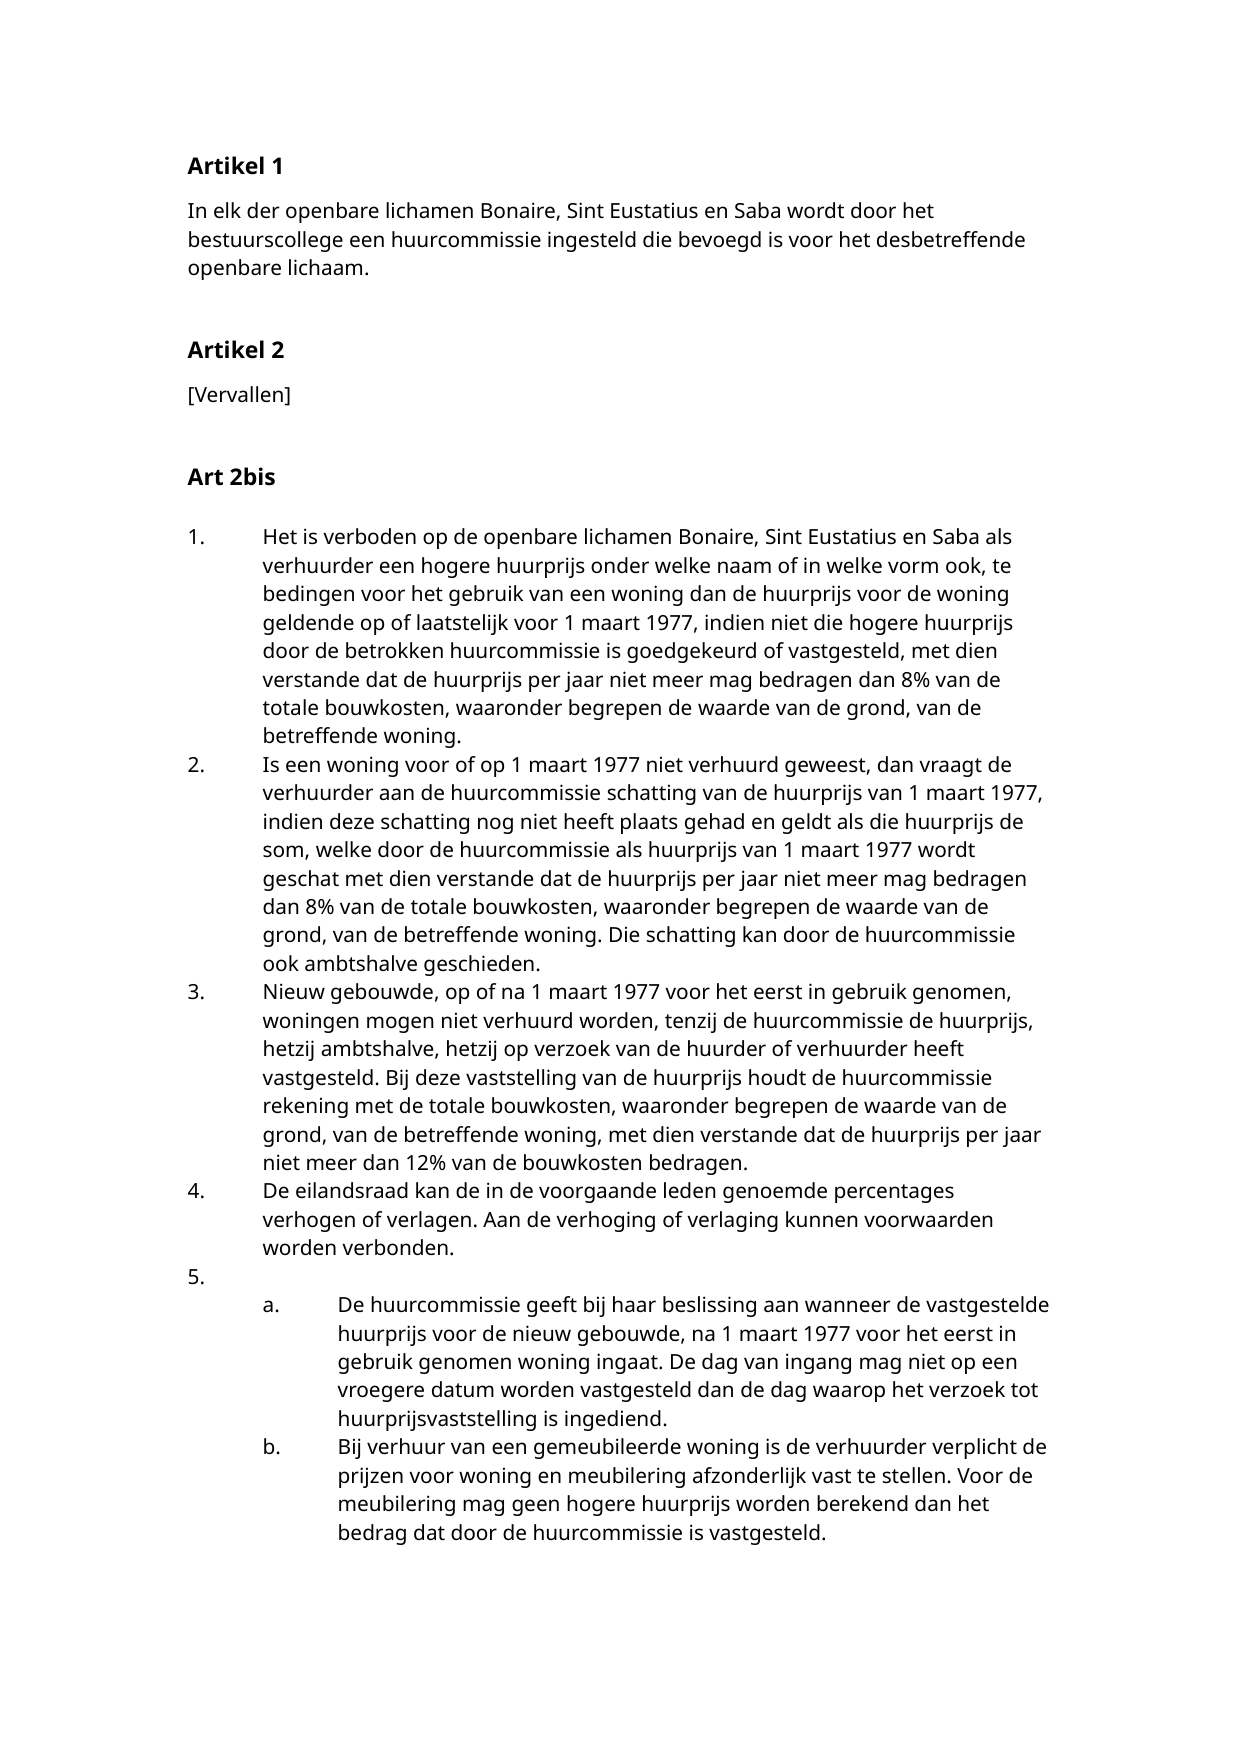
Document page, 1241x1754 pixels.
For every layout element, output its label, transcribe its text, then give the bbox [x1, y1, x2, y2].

text [Vervallen] [187, 380, 1053, 409]
subtitle Artikel 2 [187, 334, 1053, 365]
list Bij verhuur van een gemeubileerde woning is de verhuurder verplicht de prijzen voor woning en meubilering afzonderlijk vast te stellen. Voor de meubilering mag geen hogere huurprijs worden berekend dan het bedrag dat door de huurcommissie is vastgesteld. [262, 1432, 1053, 1546]
subtitle Artikel 1 [187, 150, 1053, 181]
list Is een woning voor of op 1 maart 1977 niet verhuurd geweest, dan vraagt de verhuurder aan de huurcommissie schatting van de huurprijs van 1 maart 1977, indien deze schatting nog niet heeft plaats gehad en geldt als die huurprijs de som, welke door de huurcommissie als huurprijs van 1 maart 1977 wordt geschat met dien verstande dat de huurprijs per jaar niet meer mag bedragen dan 8% van de totale bouwkosten, waaronder begrepen de waarde van de grond, van de betreffende woning. Die schatting kan door de huurcommissie ook ambtshalve geschieden. [187, 750, 1053, 977]
list Nieuw gebouwde, op of na 1 maart 1977 voor het eerst in gebruik genomen, woningen mogen niet verhuurd worden, tenzij de huurcommissie de huurprijs, hetzij ambtshalve, hetzij op verzoek van de huurder of verhuurder heeft vastgesteld. Bij deze vaststelling van de huurprijs houdt de huurcommissie rekening met de totale bouwkosten, waaronder begrepen de waarde van de grond, van de betreffende woning, met dien verstande dat de huurprijs per jaar niet meer dan 12% van de bouwkosten bedragen. [187, 977, 1053, 1177]
list Het is verboden op de openbare lichamen Bonaire, Sint Eustatius en Saba als verhuurder een hogere huurprijs onder welke naam of in welke vorm ook, te bedingen voor het gebruik van een woning dan de huurprijs voor de woning geldende op of laatstelijk voor 1 maart 1977, indien niet die hogere huurprijs door de betrokken huurcommissie is goedgekeurd of vastgesteld, met dien verstande dat de huurprijs per jaar niet meer mag bedragen dan 8% van de totale bouwkosten, waaronder begrepen de waarde van de grond, van de betreffende woning. [187, 522, 1053, 750]
list De huurcommissie geeft bij haar beslissing aan wanneer de vastgestelde huurprijs voor de nieuw gebouwde, na 1 maart 1977 voor het eerst in gebruik genomen woning ingaat. De dag van ingang mag niet op een vroegere datum worden vastgesteld dan de dag waarop het verzoek tot huurprijsvaststelling is ingediend. [262, 1290, 1053, 1432]
subtitle Art 2bis [187, 461, 1053, 492]
list De eilandsraad kan de in de voorgaande leden genoemde percentages verhogen of verlagen. Aan de verhoging of verlaging kunnen voorwaarden worden verbonden. [187, 1177, 1053, 1262]
text In elk der openbare lichamen Bonaire, Sint Eustatius en Saba wordt door het bestuurscollege een huurcommissie ingesteld die bevoegd is voor het desbetreffende openbare lichaam. [187, 196, 1053, 282]
